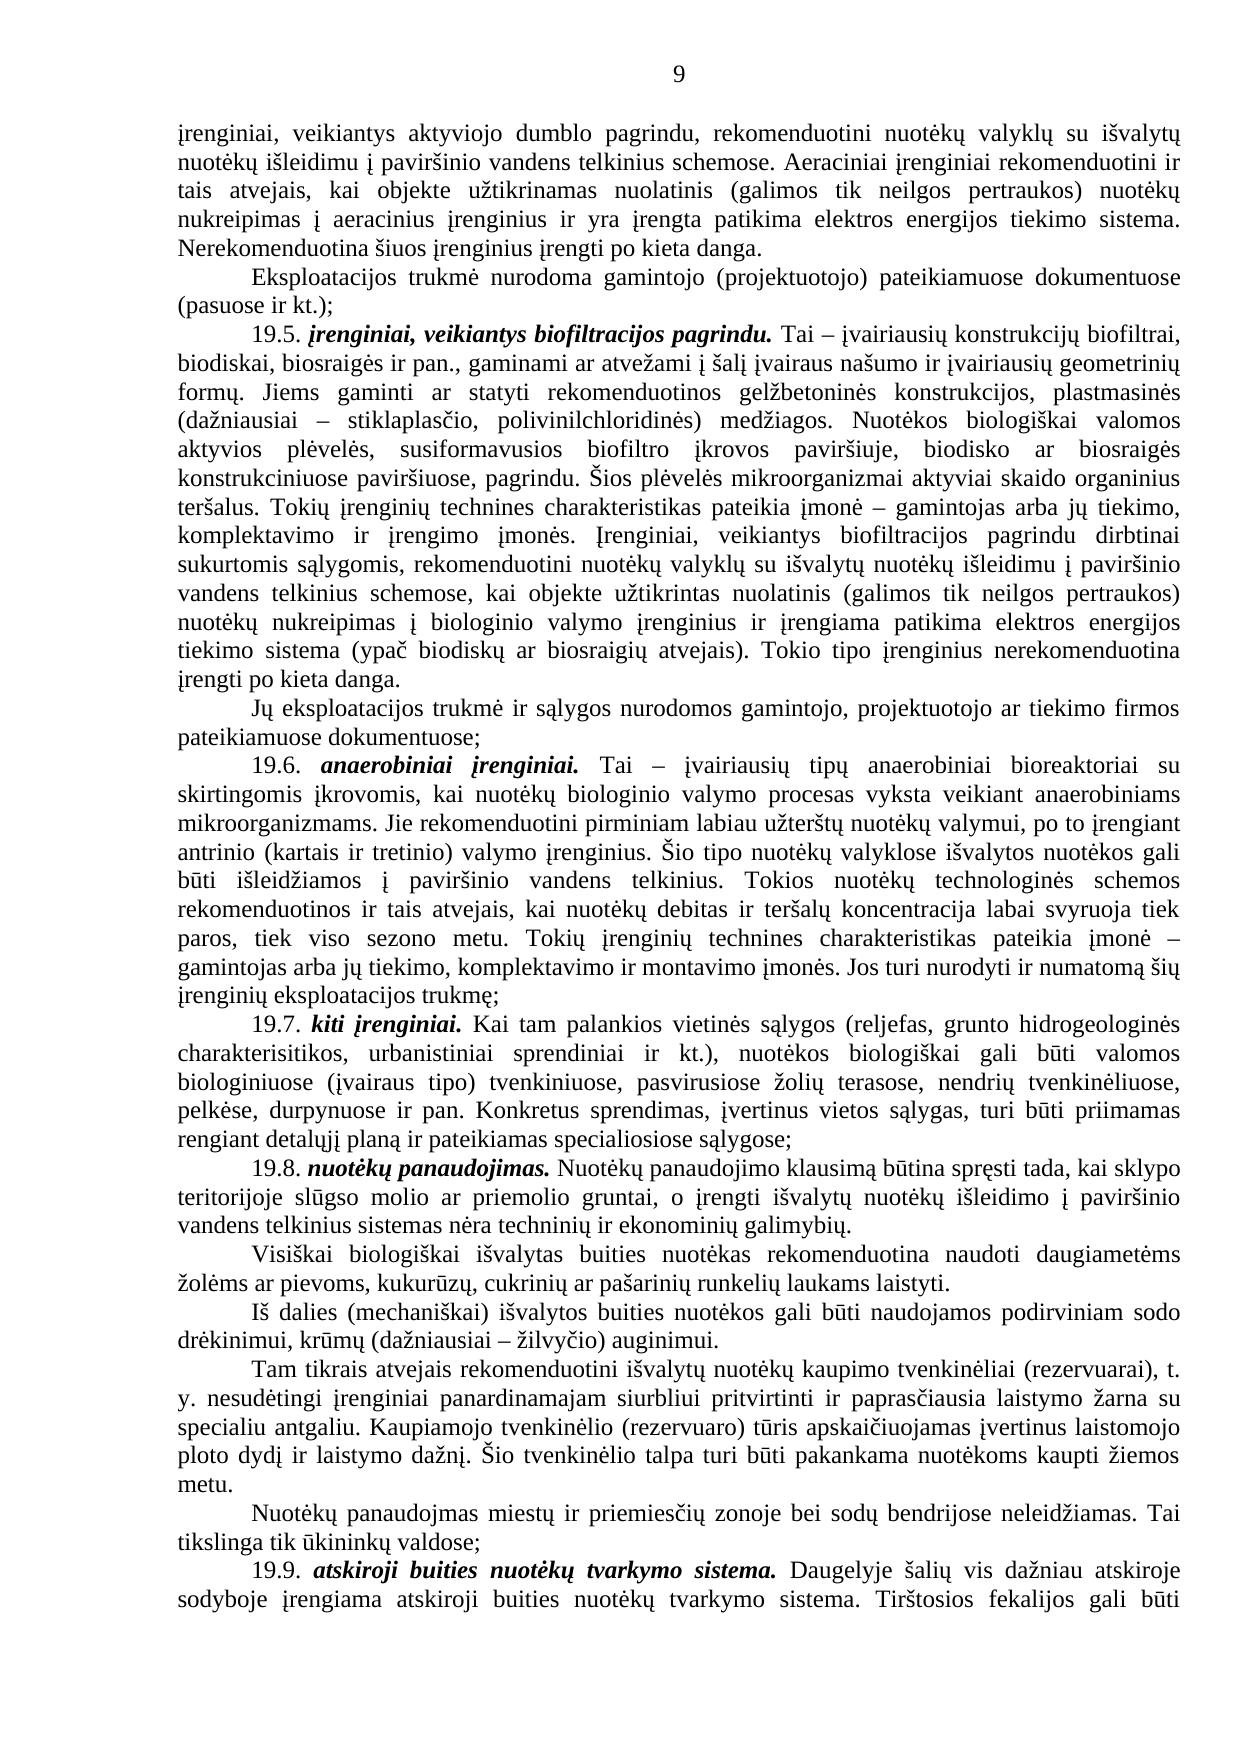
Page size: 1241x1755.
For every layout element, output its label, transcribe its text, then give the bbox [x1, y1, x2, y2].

text įrenginiai, veikiantys aktyviojo dumblo pagrindu, rekomenduotini nuotėkų valyklų su išvalytų nuotėkų išleidimu į paviršinio vandens telkinius schemose. Aeraciniai įrenginiai rekomenduotini ir tais atvejais, kai objekte užtikrinamas nuolatinis (galimos tik neilgos pertraukos) nuotėkų nukreipimas į aeracinius įrenginius ir yra įrengta patikima elektros energijos tiekimo sistema. Nerekomenduotina šiuos įrenginius įrengti po kieta danga. [177, 118, 1181, 262]
text 19.7. kiti įrenginiai. Kai tam palankios vietinės sąlygos (reljefas, grunto hidrogeologinės charakterisitikos, urbanistiniai sprendiniai ir kt.), nuotėkos biologiškai gali būti valomos biologiniuose (įvairaus tipo) tvenkiniuose, pasvirusiose žolių terasose, nendrių tvenkinėliuose, pelkėse, durpynuose ir pan. Konkretus sprendimas, įvertinus vietos sąlygas, turi būti priimamas rengiant detalųjį planą ir pateikiamas specialiosiose sąlygose; [177, 1009, 1181, 1153]
text Nuotėkų panaudojmas miestų ir priemiesčių zonoje bei sodų bendrijose neleidžiamas. Tai tikslinga tik ūkininkų valdose; [177, 1498, 1181, 1556]
text 19.6. anaerobiniai įrenginiai. Tai – įvairiausių tipų anaerobiniai bioreaktoriai su skirtingomis įkrovomis, kai nuotėkų biologinio valymo procesas vyksta veikiant anaerobiniams mikroorganizmams. Jie rekomenduotini pirminiam labiau užterštų nuotėkų valymui, po to įrengiant antrinio (kartais ir tretinio) valymo įrenginius. Šio tipo nuotėkų valyklose išvalytos nuotėkos gali būti išleidžiamos į paviršinio vandens telkinius. Tokios nuotėkų technologinės schemos rekomenduotinos ir tais atvejais, kai nuotėkų debitas ir teršalų koncentracija labai svyruoja tiek paros, tiek viso sezono metu. Tokių įrenginių technines charakteristikas pateikia įmonė – gamintojas arba jų tiekimo, komplektavimo ir montavimo įmonės. Jos turi nurodyti ir numatomą šių įrenginių eksploatacijos trukmę; [177, 751, 1181, 1009]
text 19.8. nuotėkų panaudojimas. Nuotėkų panaudojimo klausimą būtina spręsti tada, kai sklypo teritorijoje slūgso molio ar priemolio gruntai, o įrengti išvalytų nuotėkų išleidimo į paviršinio vandens telkinius sistemas nėra techninių ir ekonominių galimybių. [177, 1153, 1181, 1239]
text 19.5. įrenginiai, veikiantys biofiltracijos pagrindu. Tai – įvairiausių konstrukcijų biofiltrai, biodiskai, biosraigės ir pan., gaminami ar atvežami į šalį įvairaus našumo ir įvairiausių geometrinių formų. Jiems gaminti ar statyti rekomenduotinos gelžbetoninės konstrukcijos, plastmasinės (dažniausiai – stiklaplasčio, polivinilchloridinės) medžiagos. Nuotėkos biologiškai valomos aktyvios plėvelės, susiformavusios biofiltro įkrovos paviršiuje, biodisko ar biosraigės konstrukciniuose paviršiuose, pagrindu. Šios plėvelės mikroorganizmai aktyviai skaido organinius teršalus. Tokių įrenginių technines charakteristikas pateikia įmonė – gamintojas arba jų tiekimo, komplektavimo ir įrengimo įmonės. Įrenginiai, veikiantys biofiltracijos pagrindu dirbtinai sukurtomis sąlygomis, rekomenduotini nuotėkų valyklų su išvalytų nuotėkų išleidimu į paviršinio vandens telkinius schemose, kai objekte užtikrintas nuolatinis (galimos tik neilgos pertraukos) nuotėkų nukreipimas į biologinio valymo įrenginius ir įrengiama patikima elektros energijos tiekimo sistema (ypač biodiskų ar biosraigių atvejais). Tokio tipo įrenginius nerekomenduotina įrengti po kieta danga. [177, 319, 1181, 693]
text Tam tikrais atvejais rekomenduotini išvalytų nuotėkų kaupimo tvenkinėliai (rezervuarai), t. y. nesudėtingi įrenginiai panardinamajam siurbliui pritvirtinti ir paprasčiausia laistymo žarna su specialiu antgaliu. Kaupiamojo tvenkinėlio (rezervuaro) tūris apskaičiuojamas įvertinus laistomojo ploto dydį ir laistymo dažnį. Šio tvenkinėlio talpa turi būti pakankama nuotėkoms kaupti žiemos metu. [177, 1354, 1181, 1498]
text 19.9. atskiroji buities nuotėkų tvarkymo sistema. Daugelyje šalių vis dažniau atskiroje sodyboje įrengiama atskiroji buities nuotėkų tvarkymo sistema. Tirštosios fekalijos gali būti [177, 1556, 1181, 1613]
text Iš dalies (mechaniškai) išvalytos buities nuotėkos gali būti naudojamos podirviniam sodo drėkinimui, krūmų (dažniausiai – žilvyčio) auginimui. [177, 1297, 1181, 1354]
text Jų eksploatacijos trukmė ir sąlygos nurodomos gamintojo, projektuotojo ar tiekimo firmos pateikiamuose dokumentuose; [177, 693, 1181, 751]
text Eksploatacijos trukmė nurodoma gamintojo (projektuotojo) pateikiamuose dokumentuose (pasuose ir kt.); [177, 262, 1181, 319]
text Visiškai biologiškai išvalytas buities nuotėkas rekomenduotina naudoti daugiametėms žolėms ar pievoms, kukurūzų, cukrinių ar pašarinių runkelių laukams laistyti. [177, 1239, 1181, 1297]
